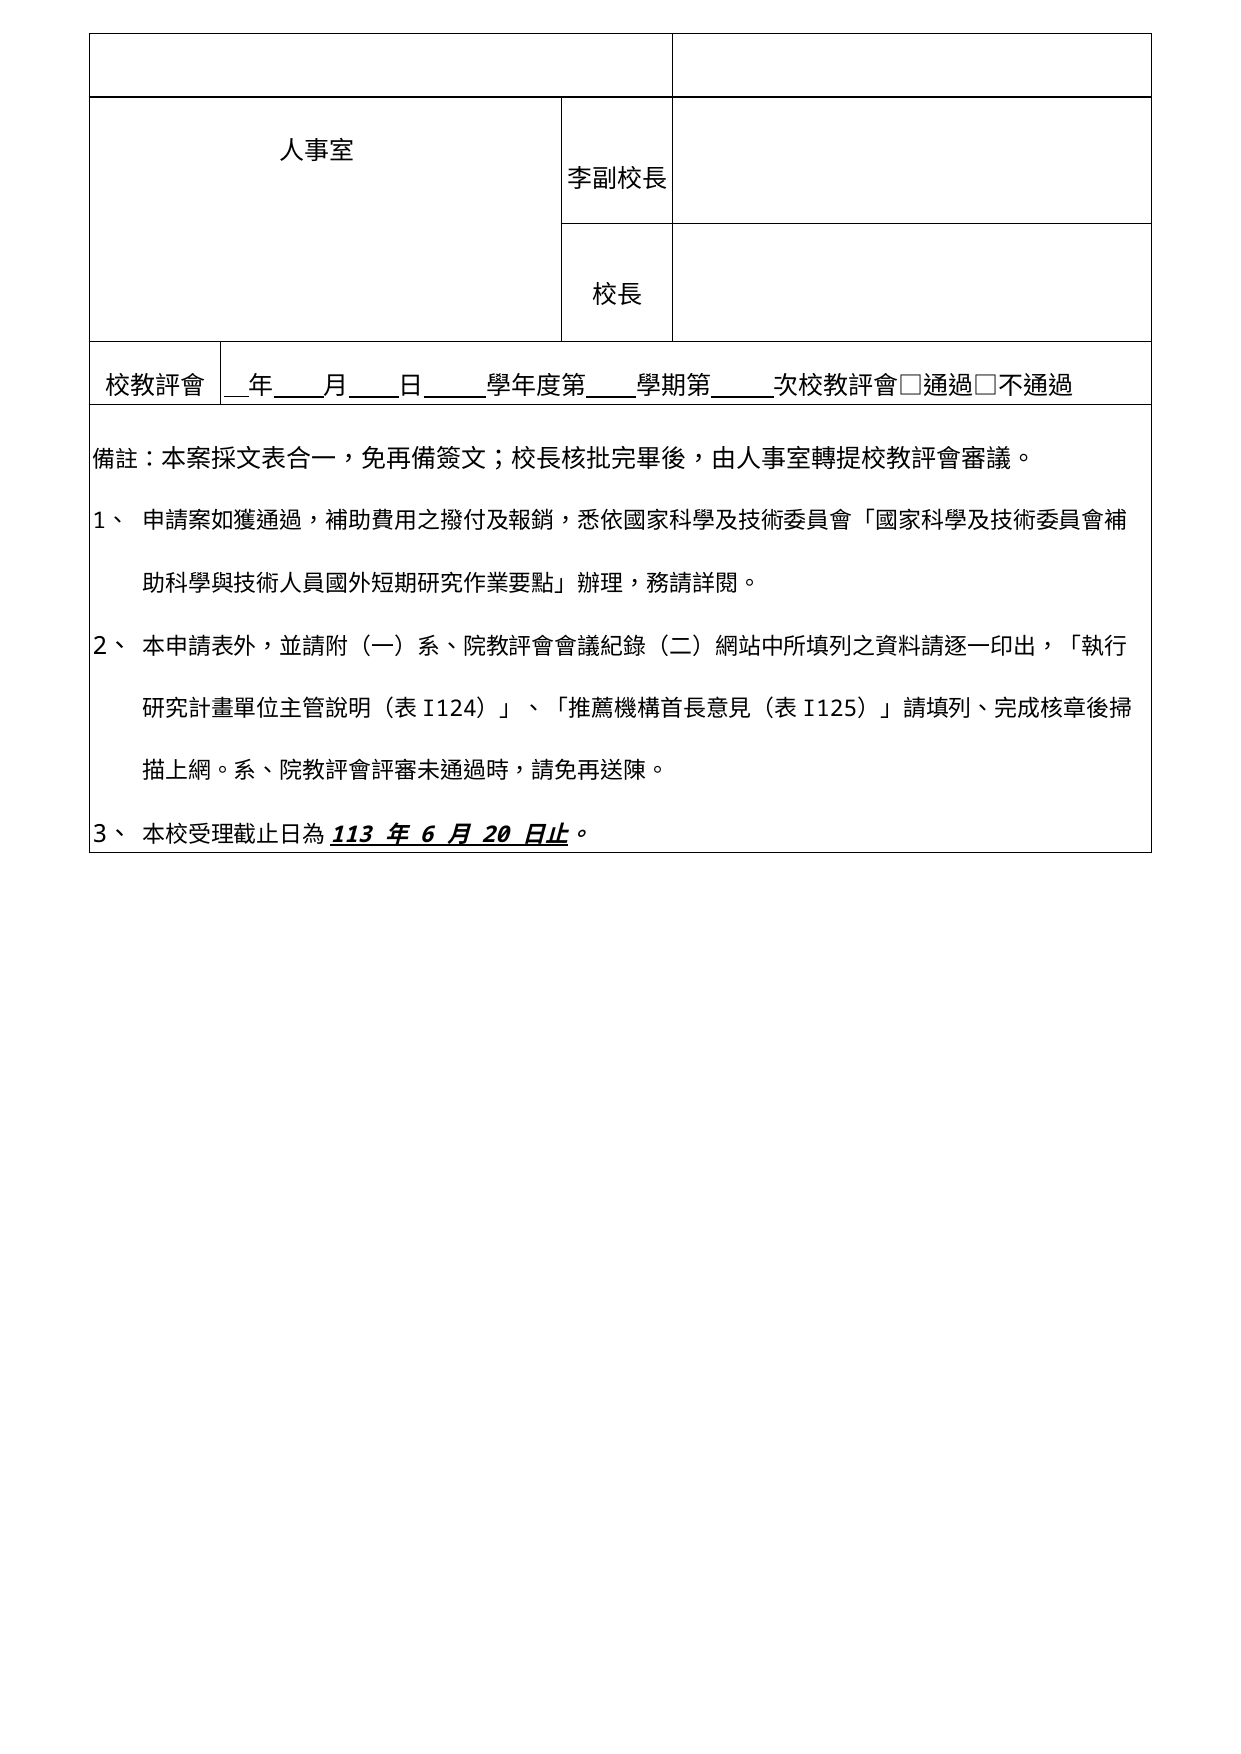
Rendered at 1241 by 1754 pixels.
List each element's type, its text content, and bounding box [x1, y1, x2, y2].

table_cell [673, 34, 1151, 96]
table_cell 備註：本案採文表合一，免再備簽文；校長核批完畢後，由人事室轉提校教評會審議。 申請案如獲通過，補助費用之撥付及報銷，悉依國家科學及技術委員會「國家科學及技術委員會補助科學與技術人員國外短期研究作業要點」辦理，務請詳閱。 本申請表外，並請附（一）系、院教評會會議紀錄（二）網站中所填列之資料請逐一印出，「執行研究計畫單位主管說明（表I124）」、「推薦機構首長意見（表I125）」請填列、完成核章後掃描上網。系、院教評會評審未通過時，請免再送陳。 本校受理截止日為113 年 6 月 20 日止。 [90, 405, 1151, 852]
table_cell 校長 [562, 224, 672, 341]
table_cell [673, 98, 1151, 223]
table_cell [90, 34, 672, 96]
table_cell 校教評會 [90, 342, 220, 404]
table_cell 年 月 日 學年度第 學期第 次校教評會□通過□不通過 [221, 342, 1151, 404]
table_cell 李副校長 [562, 98, 672, 223]
table_cell [673, 224, 1151, 341]
table_cell 人事室 [90, 98, 561, 341]
